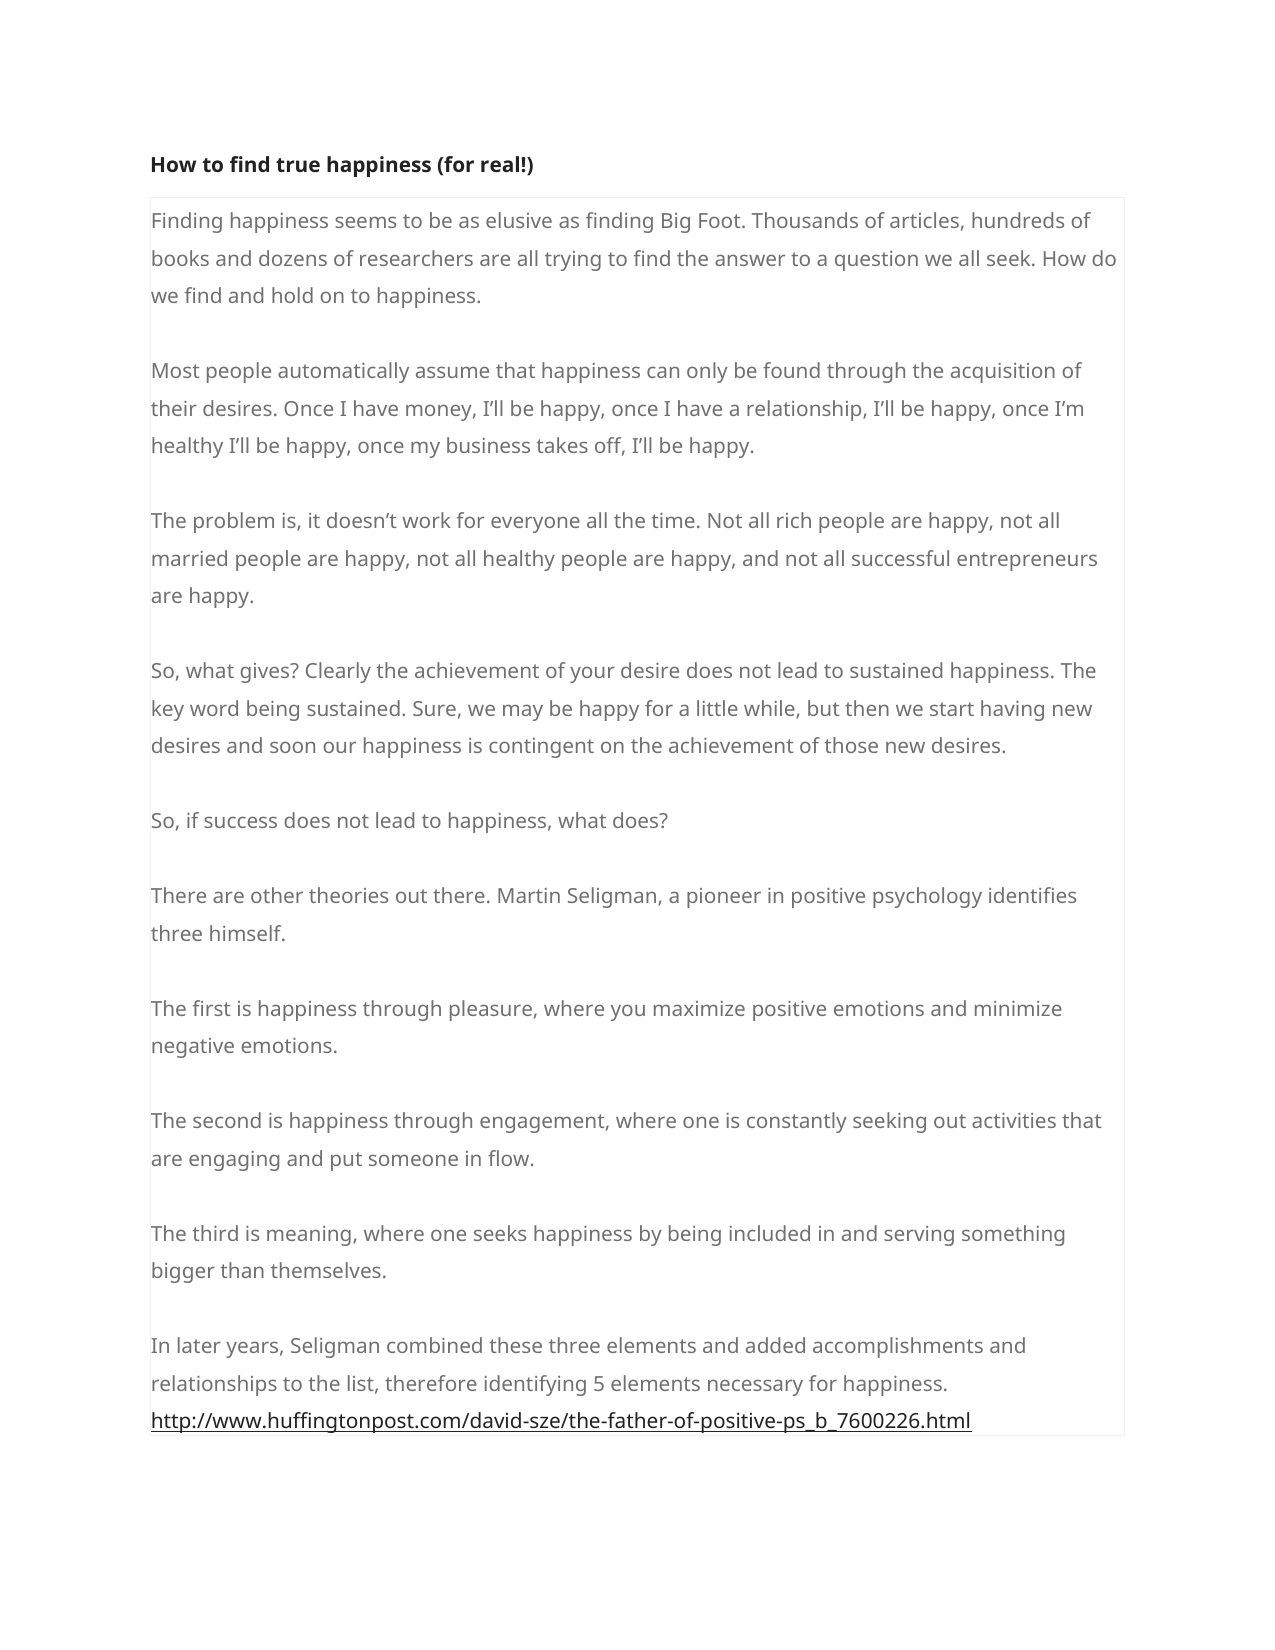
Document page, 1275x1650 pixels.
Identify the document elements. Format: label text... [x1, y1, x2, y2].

text There are other theories out there. Martin Seligman, a pioneer in positive psychology identifies three himself. [151, 872, 1124, 947]
text The problem is, it doesn’t work for everyone all the time. Not all rich people are happy, not all married people are happy, not all healthy people are happy, and not all successful entrepreneurs are happy. [151, 497, 1124, 609]
text http://www.huffingtonpost.com/david-sze/the-father-of-positive-ps_b_7600226.html [151, 1397, 1124, 1435]
text How to find true happiness (for real!) [150, 150, 1125, 178]
text The second is happiness through engagement, where one is constantly seeking out activities that are engaging and put someone in flow. [151, 1097, 1124, 1172]
text Most people automatically assume that happiness can only be found through the acquisition of their desires. Once I have money, I’ll be happy, once I have a relationship, I’ll be happy, once I’m healthy I’ll be happy, once my business takes off, I’ll be happy. [151, 347, 1124, 459]
text Finding happiness seems to be as elusive as finding Big Foot. Thousands of articles, hundreds of books and dozens of researchers are all trying to find the answer to a question we all seek. How do we find and hold on to happiness. [151, 198, 1124, 309]
text The first is happiness through pleasure, where you maximize positive emotions and minimize negative emotions. [151, 984, 1124, 1059]
text So, if success does not lead to happiness, what does? [151, 797, 1124, 834]
text The third is meaning, where one seeks happiness by being included in and serving something bigger than themselves. [151, 1209, 1124, 1284]
text So, what gives? Clearly the achievement of your desire does not lead to sustained happiness. The key word being sustained. Sure, we may be happy for a little while, but then we start having new desires and soon our happiness is contingent on the achievement of those new desires. [151, 647, 1124, 759]
text In later years, Seligman combined these three elements and added accomplishments and relationships to the list, therefore identifying 5 elements necessary for happiness. [151, 1322, 1124, 1397]
